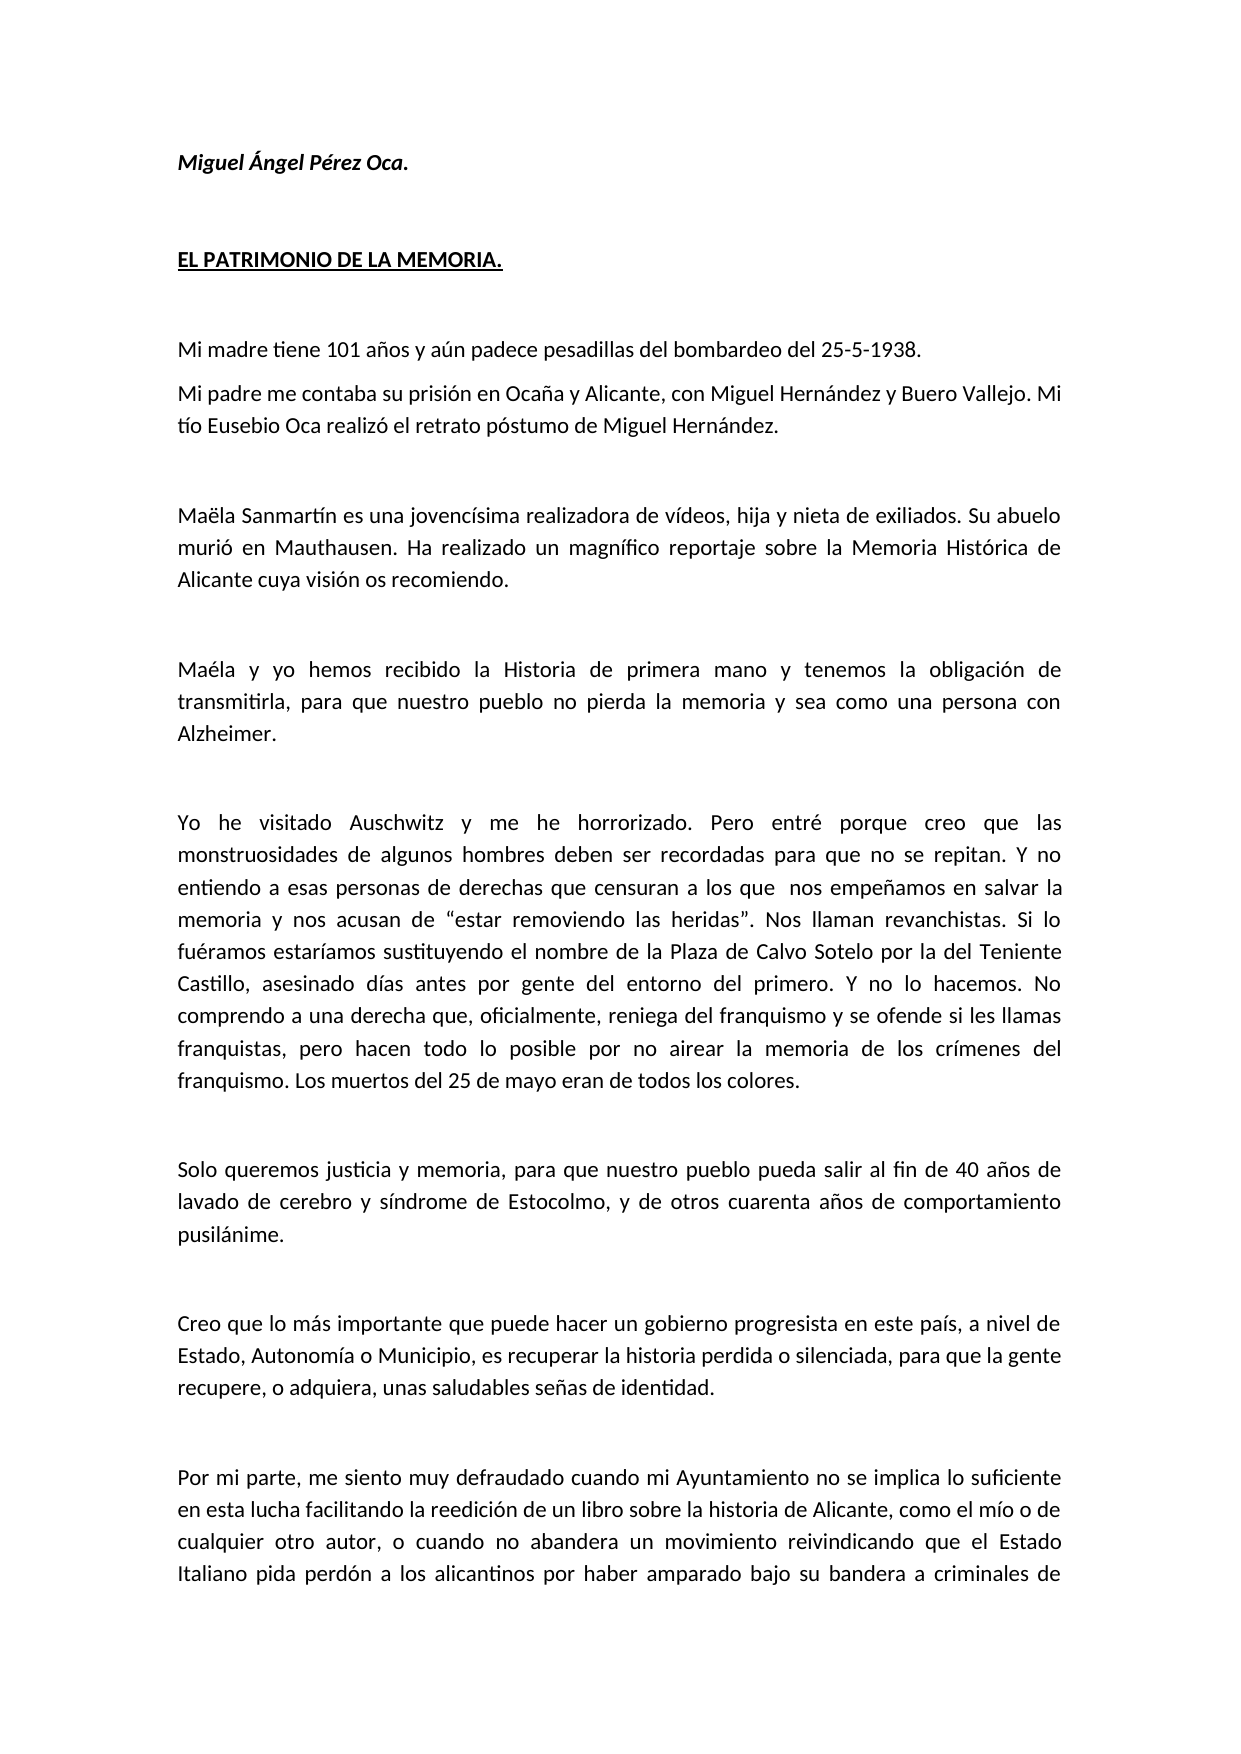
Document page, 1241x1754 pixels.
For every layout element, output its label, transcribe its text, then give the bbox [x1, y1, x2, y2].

text Mi madre tiene 101 años y aún padece pesadillas del bombardeo del 25-5-1938. [177, 335, 1063, 363]
text Solo queremos justicia y memoria, para que nuestro pueblo pueda salir al fin de 40 años de lavado de cerebro y síndrome de Estocolmo, y de otros cuarenta años de comportamiento pusilánime. [177, 1155, 1063, 1248]
text Por mi parte, me siento muy defraudado cuando mi Ayuntamiento no se implica lo suficiente en esta lucha facilitando la reedición de un libro sobre la historia de Alicante, como el mío o de cualquier otro autor, o cuando no abandera un movimiento reivindicando que el Estado Italiano pida perdón a los alicantinos por haber amparado bajo su bandera a criminales de [177, 1463, 1063, 1587]
text Maëla Sanmartín es una jovencísima realizadora de vídeos, hija y nieta de exiliados. Su abuelo murió en Mauthausen. Ha realizado un magnífico reportaje sobre la Memoria Histórica de Alicante cuya visión os recomiendo. [177, 501, 1063, 593]
text Maéla y yo hemos recibido la Historia de primera mano y tenemos la obligación de transmitirla, para que nuestro pueblo no pierda la memoria y sea como una persona con Alzheimer. [177, 655, 1063, 747]
text Yo he visitado Auschwitz y me he horrorizado. Pero entré porque creo que las monstruosidades de algunos hombres deben ser recordadas para que no se repitan. Y no entiendo a esas personas de derechas que censuran a los que nos empeñamos en salvar la memoria y nos acusan de “estar removiendo las heridas”. Nos llaman revanchistas. Si lo fuéramos estaríamos sustituyendo el nombre de la Plaza de Calvo Sotelo por la del Teniente Castillo, asesinado días antes por gente del entorno del primero. Y no lo hacemos. No comprendo a una derecha que, oficialmente, reniega del franquismo y se ofende si les llamas franquistas, pero hacen todo lo posible por no airear la memoria de los crímenes del franquismo. Los muertos del 25 de mayo eran de todos los colores. [177, 808, 1063, 1094]
text Miguel Ángel Pérez Oca. [177, 148, 1063, 176]
text Creo que lo más importante que puede hacer un gobierno progresista en este país, a nivel de Estado, Autonomía o Municipio, es recuperar la historia perdida o silenciada, para que la gente recupere, o adquiera, unas saludables señas de identidad. [177, 1309, 1063, 1401]
text Mi padre me contaba su prisión en Ocaña y Alicante, con Miguel Hernández y Buero Vallejo. Mi tío Eusebio Oca realizó el retrato póstumo de Miguel Hernández. [177, 379, 1063, 439]
text EL PATRIMONIO DE LA MEMORIA. [177, 245, 1063, 273]
